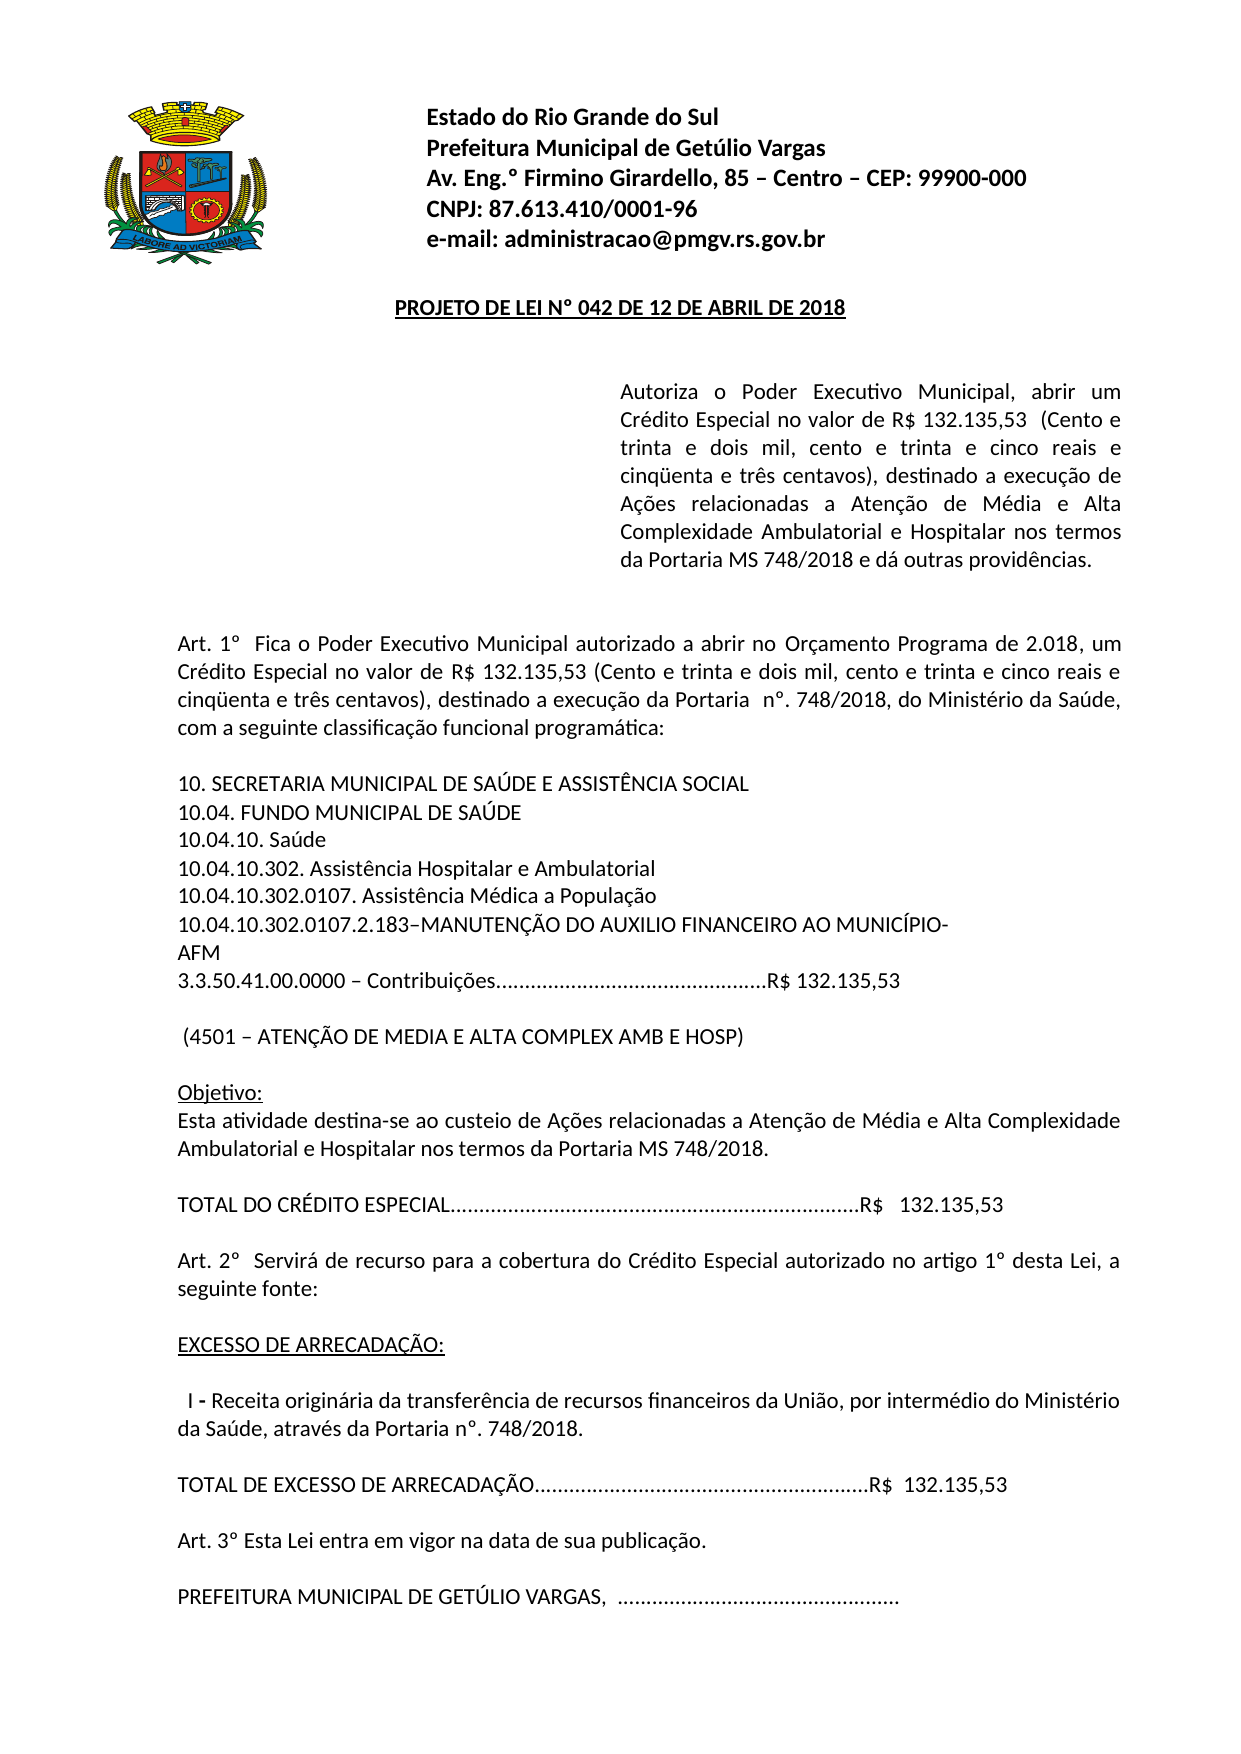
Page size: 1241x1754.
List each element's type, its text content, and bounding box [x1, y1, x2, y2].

text 10.04. FUNDO MUNICIPAL DE SAÚDE [177, 798, 1122, 826]
text 10.04.10.302.0107. Assistência Médica a População [177, 882, 1122, 910]
text Autoriza o Poder Executivo Municipal, abrir um Crédito Especial no valor de R$ 132.135,53 (Cento e trinta e dois mil, cento e trinta e cinco reais e cinqüenta e três centavos), destinado a execução de Ações relacionadas a Atenção de Média e Alta Complexidade Ambulatorial e Hospitalar nos termos da Portaria MS 748/2018 e dá outras providências. [620, 377, 1122, 573]
text Objetivo: [177, 1078, 1122, 1106]
text AFM [177, 938, 1122, 966]
text Art. 3º Esta Lei entra em vigor na data de sua publicação. [177, 1526, 1122, 1554]
text Art. 1º Fica o Poder Executivo Municipal autorizado a abrir no Orçamento Programa de 2.018, um Crédito Especial no valor de R$ 132.135,53 (Cento e trinta e dois mil, cento e trinta e cinco reais e cinqüenta e três centavos), destinado a execução da Portaria nº. 748/2018, do Ministério da Saúde, com a seguinte classificação funcional programática: [177, 629, 1122, 742]
text 10.04.10.302. Assistência Hospitalar e Ambulatorial [177, 854, 1122, 882]
text PROJETO DE LEI Nº 042 DE 12 DE ABRIL DE 2018 [118, 293, 1122, 321]
text 10. SECRETARIA MUNICIPAL DE SAÚDE E ASSISTÊNCIA SOCIAL [177, 769, 1122, 798]
text 3.3.50.41.00.0000 – Contribuições...............................................R$ 132.135,53 [177, 966, 1122, 994]
text EXCESSO DE ARRECADAÇÃO: [177, 1330, 1122, 1358]
text I - Receita originária da transferência de recursos financeiros da União, por intermédio do Ministério da Saúde, através da Portaria nº. 748/2018. [177, 1386, 1122, 1442]
subtitle PREFEITURA MUNICIPAL DE GETÚLIO VARGAS, ................................................. [103, 1582, 1122, 1610]
text (4501 – ATENÇÃO DE MEDIA E ALTA COMPLEX AMB E HOSP) [177, 1022, 1122, 1050]
text Esta atividade destina-se ao custeio de Ações relacionadas a Atenção de Média e Alta Complexidade Ambulatorial e Hospitalar nos termos da Portaria MS 748/2018. [177, 1106, 1122, 1162]
text TOTAL DE EXCESSO DE ARRECADAÇÃO..........................................................R$ 132.135,53 [177, 1470, 1122, 1498]
text 10.04.10.302.0107.2.183–MANUTENÇÃO DO AUXILIO FINANCEIRO AO MUNICÍPIO- [177, 910, 1122, 938]
text 10.04.10. Saúde [177, 826, 1122, 854]
text TOTAL DO CRÉDITO ESPECIAL.......................................................................R$ 132.135,53 [177, 1190, 1122, 1218]
text Art. 2º Servirá de recurso para a cobertura do Crédito Especial autorizado no artigo 1º desta Lei, a seguinte fonte: [177, 1246, 1122, 1302]
